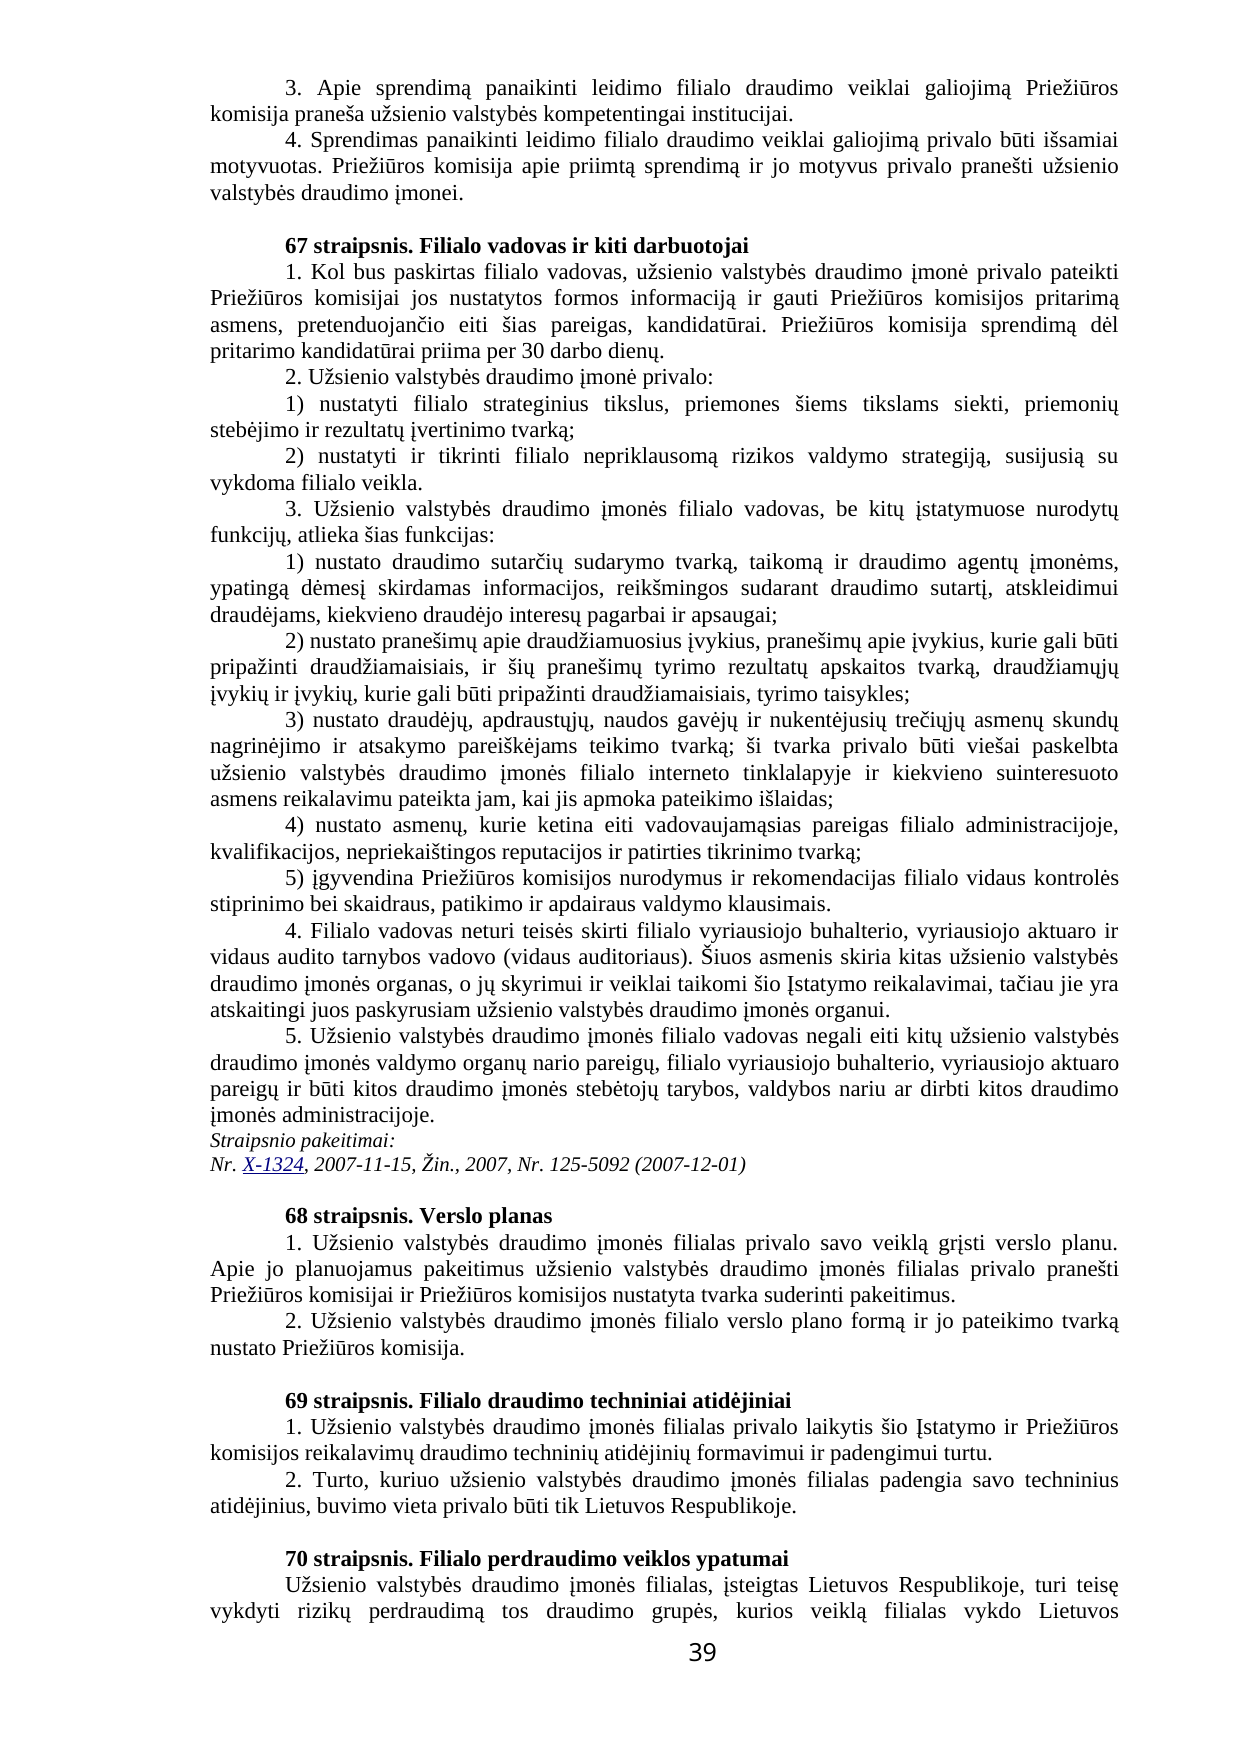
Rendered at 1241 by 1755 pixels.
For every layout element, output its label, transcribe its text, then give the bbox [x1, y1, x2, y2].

subtitle 69 straipsnis. Filialo draudimo techniniai atidėjiniai [210, 1387, 1120, 1413]
text 1. Užsienio valstybės draudimo įmonės filialas privalo savo veiklą grįsti verslo planu. Apie jo planuojamus pakeitimus užsienio valstybės draudimo įmonės filialas privalo pranešti Priežiūros komisijai ir Priežiūros komisijos nustatyta tvarka suderinti pakeitimus. [210, 1228, 1120, 1308]
text 5. Užsienio valstybės draudimo įmonės filialo vadovas negali eiti kitų užsienio valstybės draudimo įmonės valdymo organų nario pareigų, filialo vyriausiojo buhalterio, vyriausiojo aktuaro pareigų ir būti kitos draudimo įmonės stebėtojų tarybos, valdybos nariu ar dirbti kitos draudimo įmonės administracijoje. [210, 1022, 1120, 1128]
text 2. Turto, kuriuo užsienio valstybės draudimo įmonės filialas padengia savo techninius atidėjinius, buvimo vieta privalo būti tik Lietuvos Respublikoje. [210, 1466, 1120, 1518]
text 3) nustato draudėjų, apdraustųjų, naudos gavėjų ir nukentėjusių trečiųjų asmenų skundų nagrinėjimo ir atsakymo pareiškėjams teikimo tvarką; ši tvarka privalo būti viešai paskelbta užsienio valstybės draudimo įmonės filialo interneto tinklalapyje ir kiekvieno suinteresuoto asmens reikalavimu pateikta jam, kai jis apmoka pateikimo išlaidas; [210, 706, 1120, 811]
text 2. Užsienio valstybės draudimo įmonė privalo: [210, 363, 1120, 390]
text 1) nustato draudimo sutarčių sudarymo tvarką, taikomą ir draudimo agentų įmonėms, ypatingą dėmesį skirdamas informacijos, reikšmingos sudarant draudimo sutartį, atskleidimui draudėjams, kiekvieno draudėjo interesų pagarbai ir apsaugai; [210, 548, 1120, 627]
text 3. Apie sprendimą panaikinti leidimo filialo draudimo veiklai galiojimą Priežiūros komisija praneša užsienio valstybės kompetentingai institucijai. [210, 73, 1120, 126]
text 4) nustato asmenų, kurie ketina eiti vadovaujamąsias pareigas filialo administracijoje, kvalifikacijos, nepriekaištingos reputacijos ir patirties tikrinimo tvarką; [210, 811, 1120, 864]
text 3. Užsienio valstybės draudimo įmonės filialo vadovas, be kitų įstatymuose nurodytų funkcijų, atlieka šias funkcijas: [210, 495, 1120, 548]
text Užsienio valstybės draudimo įmonės filialas, įsteigtas Lietuvos Respublikoje, turi teisę vykdyti rizikų perdraudimą tos draudimo grupės, kurios veiklą filialas vykdo Lietuvos [210, 1571, 1120, 1624]
text 1. Užsienio valstybės draudimo įmonės filialas privalo laikytis šio Įstatymo ir Priežiūros komisijos reikalavimų draudimo techninių atidėjinių formavimui ir padengimui turtu. [210, 1413, 1120, 1466]
text 5) įgyvendina Priežiūros komisijos nurodymus ir rekomendacijas filialo vidaus kontrolės stiprinimo bei skaidraus, patikimo ir apdairaus valdymo klausimais. [210, 864, 1120, 917]
text 4. Filialo vadovas neturi teisės skirti filialo vyriausiojo buhalterio, vyriausiojo aktuaro ir vidaus audito tarnybos vadovo (vidaus auditoriaus). Šiuos asmenis skiria kitas užsienio valstybės draudimo įmonės organas, o jų skyrimui ir veiklai taikomi šio Įstatymo reikalavimai, tačiau jie yra atskaitingi juos paskyrusiam užsienio valstybės draudimo įmonės organui. [210, 917, 1120, 1022]
text 4. Sprendimas panaikinti leidimo filialo draudimo veiklai galiojimą privalo būti išsamiai motyvuotas. Priežiūros komisija apie priimtą sprendimą ir jo motyvus privalo pranešti užsienio valstybės draudimo įmonei. [210, 126, 1120, 205]
text 67 straipsnis. Filialo vadovas ir kiti darbuotojai [210, 232, 1120, 258]
text Straipsnio pakeitimai: [210, 1128, 1120, 1152]
text 2) nustatyti ir tikrinti filialo nepriklausomą rizikos valdymo strategiją, susijusią su vykdoma filialo veikla. [210, 442, 1120, 495]
text 1. Kol bus paskirtas filialo vadovas, užsienio valstybės draudimo įmonė privalo pateikti Priežiūros komisijai jos nustatytos formos informaciją ir gauti Priežiūros komisijos pritarimą asmens, pretenduojančio eiti šias pareigas, kandidatūrai. Priežiūros komisija sprendimą dėl pritarimo kandidatūrai priima per 30 darbo dienų. [210, 258, 1120, 363]
text Nr. X-1324, 2007-11-15, Žin., 2007, Nr. 125-5092 (2007-12-01) [210, 1152, 1120, 1176]
subtitle 70 straipsnis. Filialo perdraudimo veiklos ypatumai [210, 1545, 1120, 1571]
text 1) nustatyti filialo strateginius tikslus, priemones šiems tikslams siekti, priemonių stebėjimo ir rezultatų įvertinimo tvarką; [210, 390, 1120, 442]
text 2) nustato pranešimų apie draudžiamuosius įvykius, pranešimų apie įvykius, kurie gali būti pripažinti draudžiamaisiais, ir šių pranešimų tyrimo rezultatų apskaitos tvarką, draudžiamųjų įvykių ir įvykių, kurie gali būti pripažinti draudžiamaisiais, tyrimo taisykles; [210, 627, 1120, 706]
text 68 straipsnis. Verslo planas [210, 1202, 1120, 1228]
text 2. Užsienio valstybės draudimo įmonės filialo verslo plano formą ir jo pateikimo tvarką nustato Priežiūros komisija. [210, 1308, 1120, 1360]
